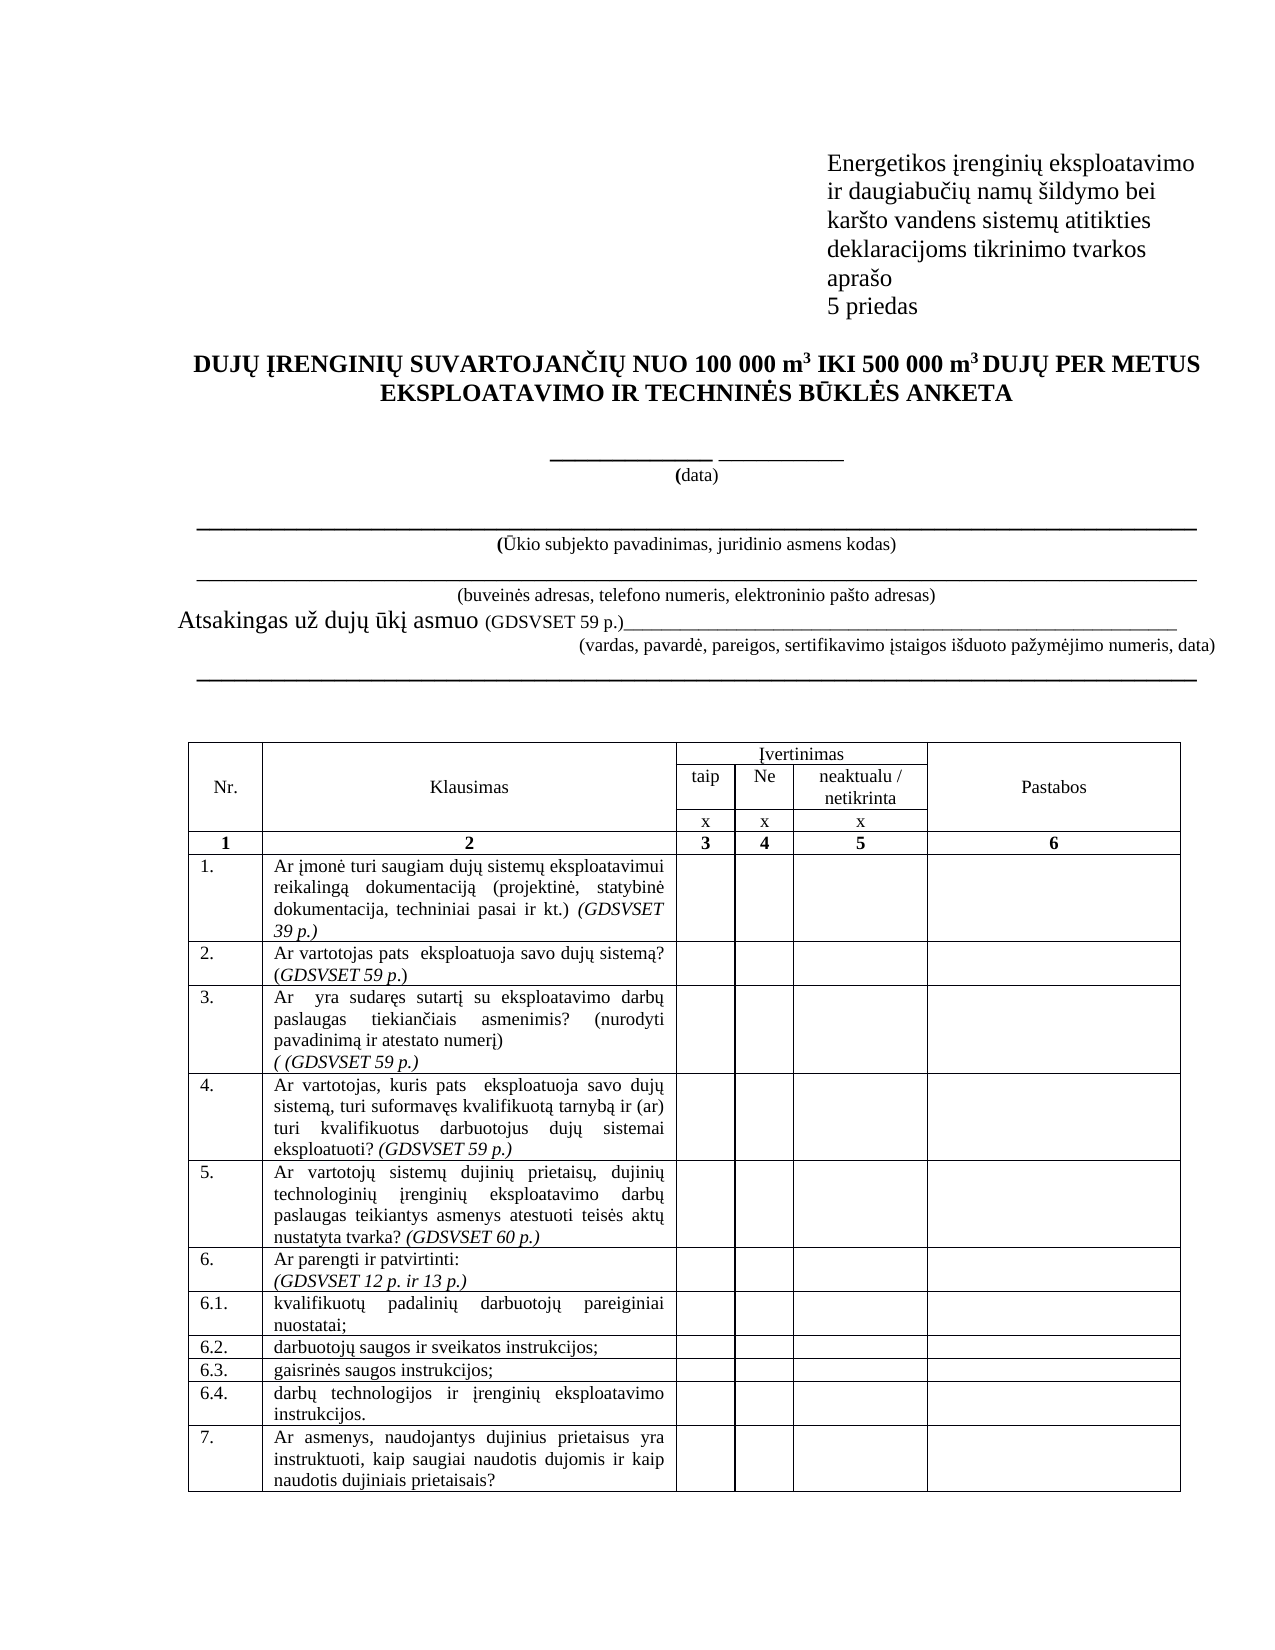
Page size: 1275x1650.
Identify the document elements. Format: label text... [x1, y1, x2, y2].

table_cell [677, 1426, 734, 1491]
table_cell [736, 855, 793, 941]
table_cell [736, 1426, 793, 1491]
table_cell [928, 855, 1180, 941]
table_cell Ar vartotojų sistemų dujinių prietaisų, dujinių technologinių įrenginių eksploatavimo darbų paslaugas teikiantys asmenys atestuoti teisės aktų nustatyta tvarka? (GDSVSET 60 p.) [263, 1161, 676, 1247]
table_cell [928, 1382, 1180, 1425]
table_cell [928, 1426, 1180, 1491]
table_cell [677, 1248, 734, 1291]
table_cell 6.4. [189, 1382, 262, 1425]
text (data) [177, 464, 1216, 485]
table_cell [794, 1359, 927, 1381]
text 5 priedas [827, 291, 1216, 320]
table_header Įvertinimas [677, 743, 927, 764]
table_cell [736, 1074, 793, 1160]
table_cell [736, 986, 793, 1072]
table_cell 6.3. [189, 1359, 262, 1381]
table_cell [736, 1336, 793, 1358]
table_cell neaktualu / netikrinta [794, 765, 927, 808]
table_cell kvalifikuotų padalinių darbuotojų pareiginiai nuostatai; [263, 1292, 676, 1335]
table_cell [677, 1336, 734, 1358]
table_cell x [677, 810, 734, 831]
table_cell 2. [189, 942, 262, 985]
table_cell 4 [736, 832, 793, 854]
table_cell [677, 1161, 734, 1247]
table_cell 1 [189, 832, 262, 854]
table_cell Ar vartotojas pats eksploatuoja savo dujų sistemą? (GDSVSET 59 p.) [263, 942, 676, 985]
table_cell [794, 1336, 927, 1358]
text _____________ __________ [177, 435, 1216, 464]
table_cell 6.2. [189, 1336, 262, 1358]
table_cell Ar vartotojas, kuris pats eksploatuoja savo dujų sistemą, turi suformavęs kvalifikuotą tarnybą ir (ar) turi kvalifikuotus darbuotojus dujų sistemai eksploatuoti? (GDSVSET 59 p.) [263, 1074, 676, 1160]
table_cell [677, 942, 734, 985]
table_cell [928, 1359, 1180, 1381]
text ________________________________________________________________________________ [177, 504, 1216, 533]
text Energetikos įrenginių eksploatavimo [827, 148, 1216, 176]
table_header Pastabos [928, 743, 1180, 831]
table_cell [794, 1382, 927, 1425]
table_header Klausimas [263, 743, 676, 831]
text karšto vandens sistemų atitikties [827, 205, 1216, 234]
table_cell darbuotojų saugos ir sveikatos instrukcijos; [263, 1336, 676, 1358]
table_cell 4. [189, 1074, 262, 1160]
table_cell Ar yra sudaręs sutartį su eksploatavimo darbų paslaugas tiekiančiais asmenimis? (nurodyti pavadinimą ir atestato numerį) ( (GDSVSET 59 p.) [263, 986, 676, 1072]
table_cell [794, 1292, 927, 1335]
table_cell [794, 1426, 927, 1491]
table_cell [794, 942, 927, 985]
table_cell [677, 1292, 734, 1335]
table_cell [736, 1292, 793, 1335]
table_cell [677, 1074, 734, 1160]
table_cell [736, 1248, 793, 1291]
text DUJŲ ĮRENGINIŲ SUVARTOJANČIŲ NUO 100 000 m3 IKI 500 000 m3 DUJŲ PER METUS EKSPLOATAVIMO IR TECHNINĖS BŪKLĖS ANKETA [177, 349, 1216, 406]
table_cell [928, 942, 1180, 985]
table_cell taip [677, 765, 734, 808]
table_cell 6. [189, 1248, 262, 1291]
table_cell [736, 1359, 793, 1381]
table_cell 6 [928, 832, 1180, 854]
table_cell [677, 986, 734, 1072]
table_cell 3. [189, 986, 262, 1072]
text Atsakingas už dujų ūkį asmuo (GDSVSET 59 p.)___________________________________________________________ [177, 605, 1216, 634]
table_cell [928, 1161, 1180, 1247]
table_cell [928, 986, 1180, 1072]
text aprašo [827, 263, 1216, 291]
table_cell [794, 855, 927, 941]
table_cell Ne [736, 765, 793, 808]
table_cell [928, 1292, 1180, 1335]
table_cell 1. [189, 855, 262, 941]
table_cell x [794, 810, 927, 831]
table_cell [736, 942, 793, 985]
table_header Nr. [189, 743, 262, 831]
table_cell [677, 855, 734, 941]
table_cell [794, 1248, 927, 1291]
table_cell [736, 1161, 793, 1247]
table_cell 6.1. [189, 1292, 262, 1335]
text deklaracijoms tikrinimo tvarkos [827, 234, 1216, 263]
table_cell x [736, 810, 793, 831]
table_cell [794, 986, 927, 1072]
table_cell [736, 1382, 793, 1425]
table_cell Ar įmonė turi saugiam dujų sistemų eksploatavimui reikalingą dokumentaciją (projektinė, statybinė dokumentacija, techniniai pasai ir kt.) (GDSVSET 39 p.) [263, 855, 676, 941]
text ________________________________________________________________________________ [177, 555, 1216, 584]
table_cell 5. [189, 1161, 262, 1247]
text (Ūkio subjekto pavadinimas, juridinio asmens kodas) [177, 533, 1216, 555]
table_cell Ar parengti ir patvirtinti: (GDSVSET 12 p. ir 13 p.) [263, 1248, 676, 1291]
table_cell darbų technologijos ir įrenginių eksploatavimo instrukcijos. [263, 1382, 676, 1425]
table_cell 2 [263, 832, 676, 854]
text ________________________________________________________________________________ [177, 656, 1216, 684]
table_cell 7. [189, 1426, 262, 1491]
table_cell 5 [794, 832, 927, 854]
text (buveinės adresas, telefono numeris, elektroninio pašto adresas) [177, 584, 1216, 605]
table_cell 3 [677, 832, 734, 854]
table_cell [677, 1359, 734, 1381]
table_cell [794, 1074, 927, 1160]
table_cell [928, 1336, 1180, 1358]
table_cell Ar asmenys, naudojantys dujinius prietaisus yra instruktuoti, kaip saugiai naudotis dujomis ir kaip naudotis dujiniais prietaisais? [263, 1426, 676, 1491]
table_cell [794, 1161, 927, 1247]
table_cell [928, 1248, 1180, 1291]
table_cell gaisrinės saugos instrukcijos; [263, 1359, 676, 1381]
text (vardas, pavardė, pareigos, sertifikavimo įstaigos išduoto pažymėjimo numeris, data) [177, 634, 1216, 656]
table_cell [928, 1074, 1180, 1160]
text ir daugiabučių namų šildymo bei [827, 176, 1216, 205]
table_cell [677, 1382, 734, 1425]
